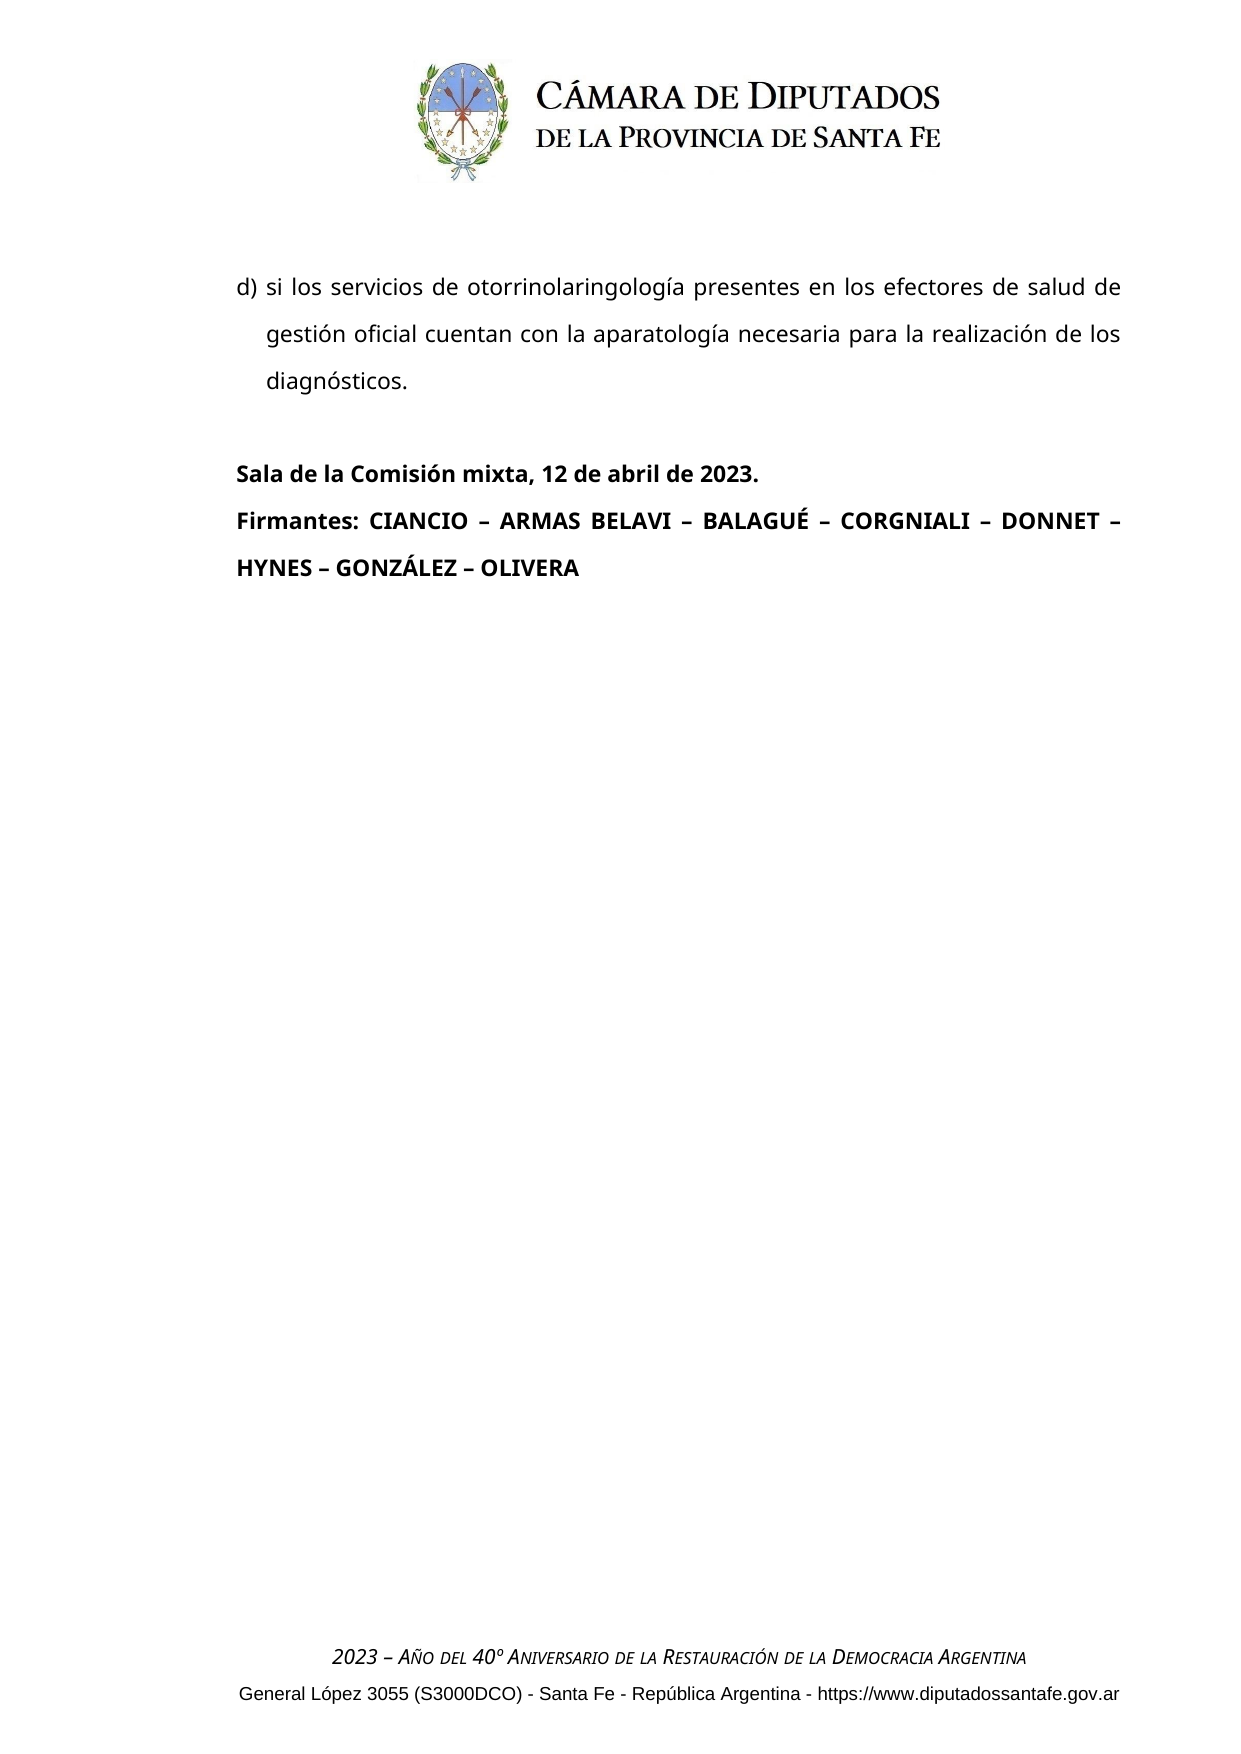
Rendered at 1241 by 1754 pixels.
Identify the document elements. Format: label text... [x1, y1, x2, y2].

text Firmantes: CIANCIO – ARMAS BELAVI – BALAGUÉ – CORGNIALI – DONNET – HYNES – GONZÁLEZ – OLIVERA [236, 505, 1122, 583]
list si los servicios de otorrinolaringología presentes en los efectores de salud de gestión oficial cuentan con la aparatología necesaria para la realización de los diagnósticos. [236, 271, 1122, 396]
picture [413, 59, 945, 183]
text Sala de la Comisión mixta, 12 de abril de 2023. [236, 458, 1122, 490]
